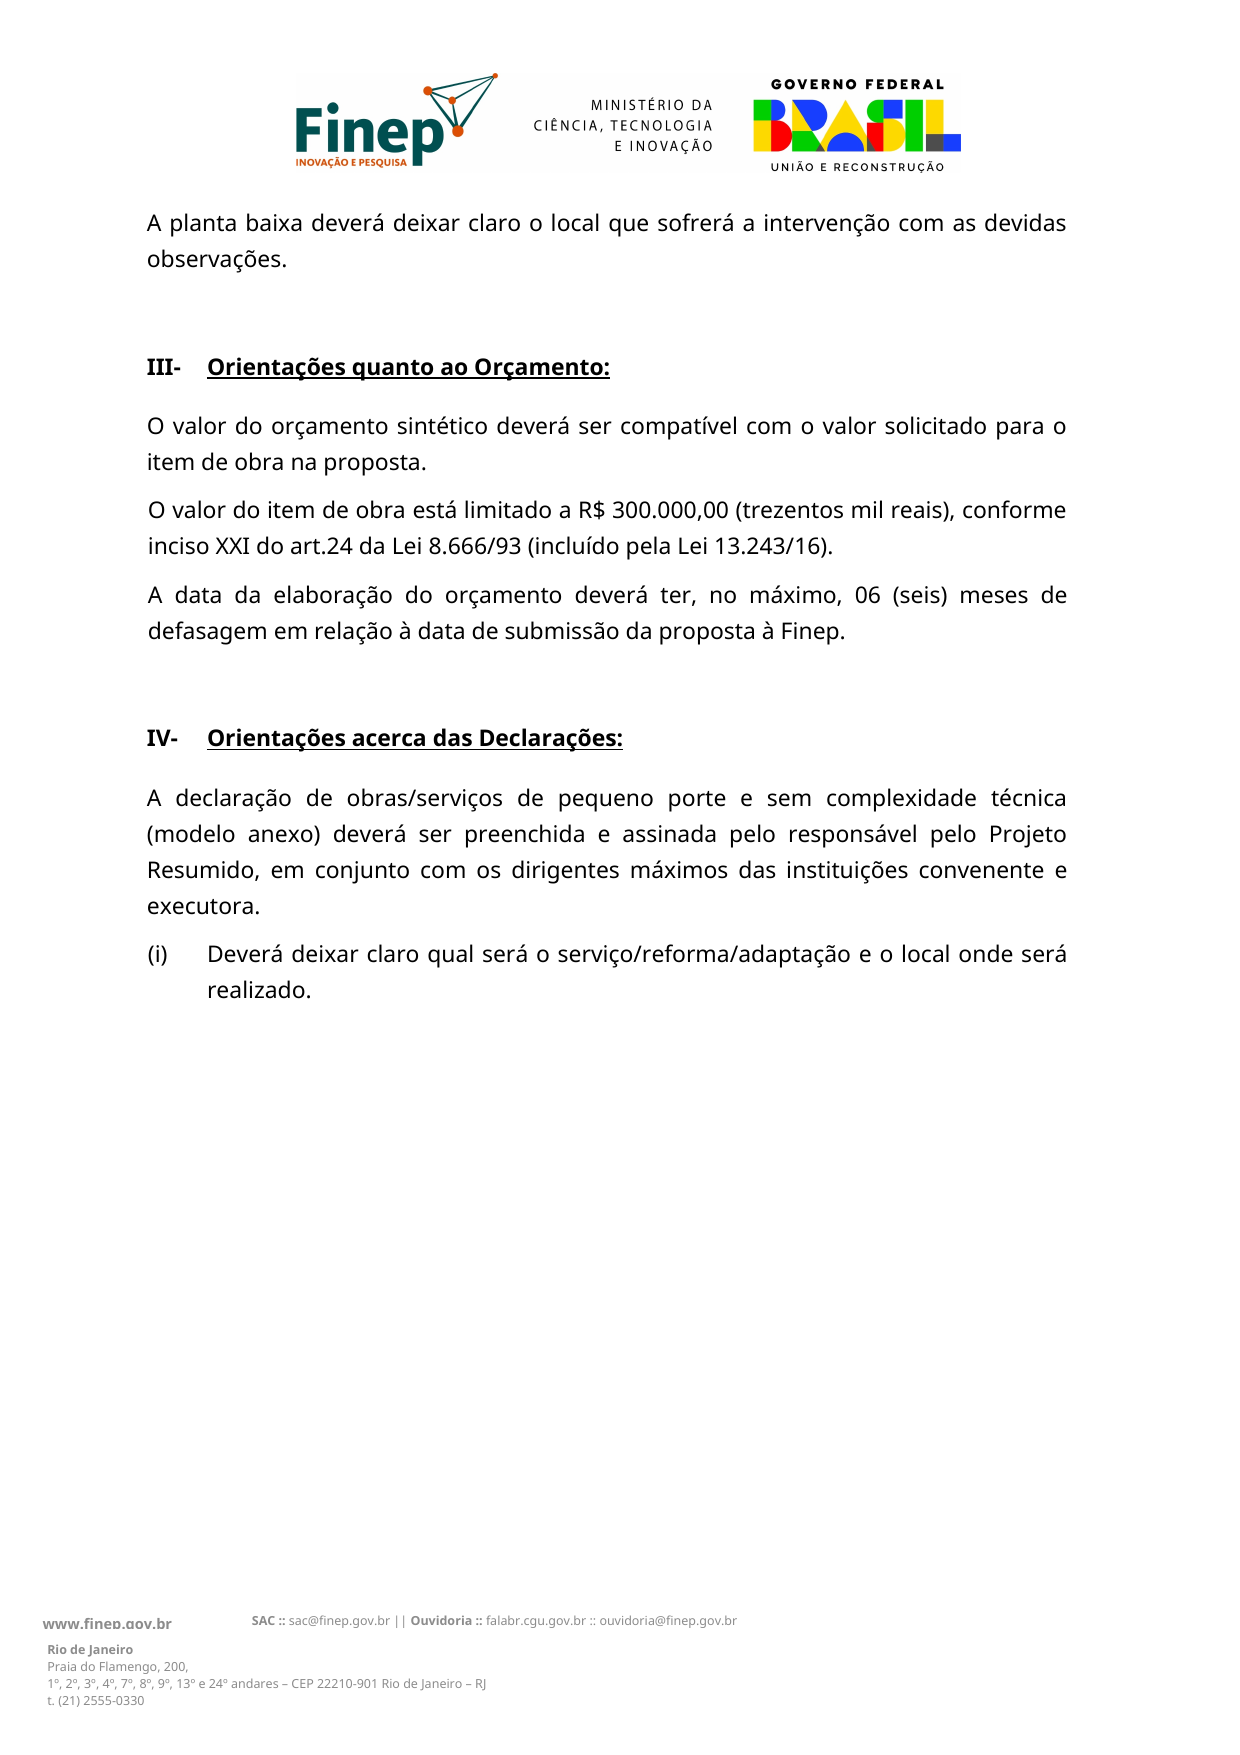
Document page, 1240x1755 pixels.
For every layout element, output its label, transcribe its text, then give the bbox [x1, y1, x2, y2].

text O valor do orçamento sintético deverá ser compatível com o valor solicitado para o item de obra na proposta. [147, 410, 1068, 477]
list Orientações acerca das Declarações: [147, 722, 1068, 754]
text A data da elaboração do orçamento deverá ter, no máximo, 06 (seis) meses de defasagem em relação à data de submissão da proposta à Finep. [148, 579, 1068, 646]
text O valor do item de obra está limitado a R$ 300.000,00 (trezentos mil reais), conforme inciso XXI do art.24 da Lei 8.666/93 (incluído pela Lei 13.243/16). [148, 494, 1068, 561]
list Orientações quanto ao Orçamento: [147, 351, 1068, 382]
list Deverá deixar claro qual será o serviço/reforma/adaptação e o local onde será realizado. [148, 938, 1068, 1005]
text A planta baixa deverá deixar claro o local que sofrerá a intervenção com as devidas observações. [147, 207, 1068, 274]
text A declaração de obras/serviços de pequeno porte e sem complexidade técnica (modelo anexo) deverá ser preenchida e assinada pelo responsável pelo Projeto Resumido, em conjunto com os dirigentes máximos das instituições convenente e executora. [147, 782, 1068, 921]
